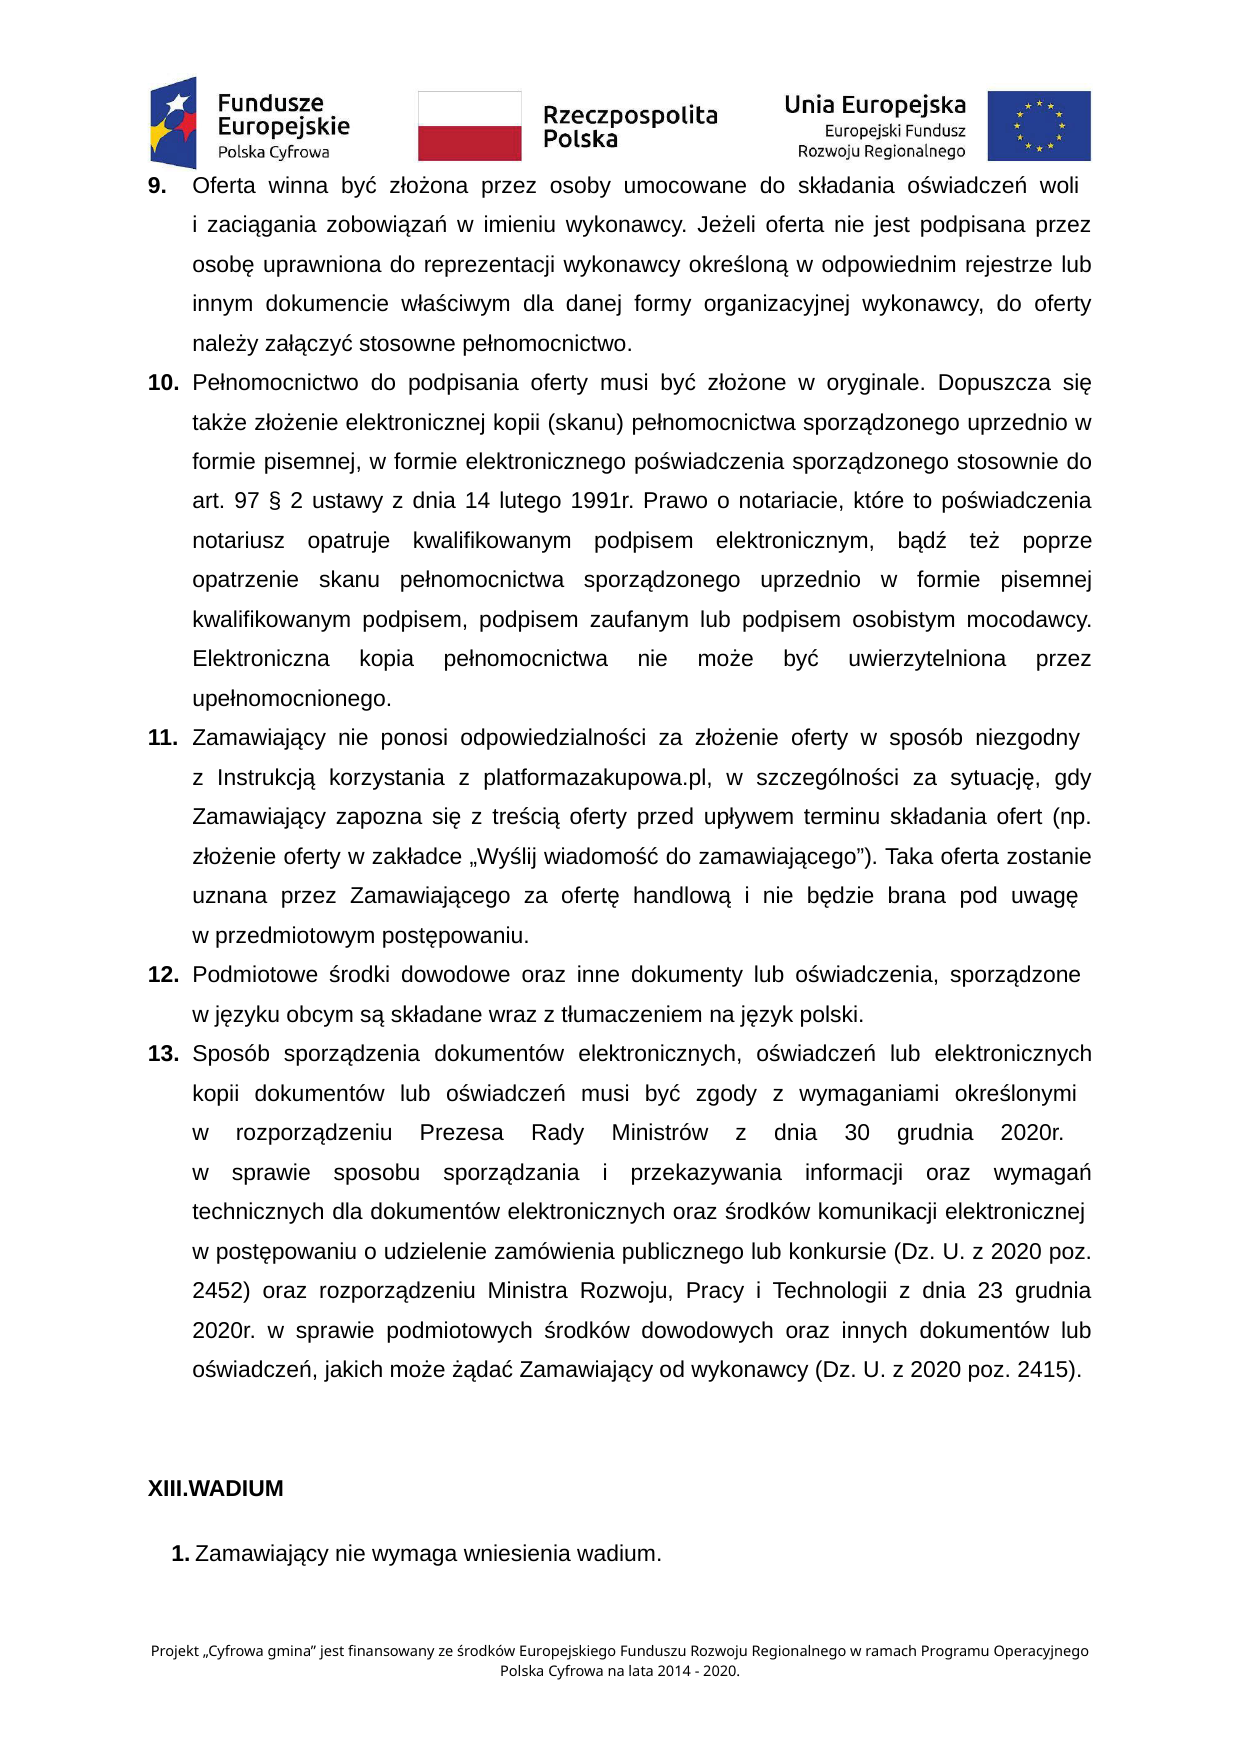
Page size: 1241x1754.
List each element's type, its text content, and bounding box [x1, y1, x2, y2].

list Zamawiający nie wymaga wniesienia wadium. [171, 1540, 1093, 1567]
list WADIUM [148, 1474, 1093, 1501]
list Pełnomocnictwo do podpisania oferty musi być złożone w oryginale. Dopuszcza się także złożenie elektronicznej kopii (skanu) pełnomocnictwa sporządzonego uprzednio w formie pisemnej, w formie elektronicznego poświadczenia sporządzonego stosownie do art. 97 § 2 ustawy z dnia 14 lutego 1991r. Prawo o notariacie, które to poświadczenia notariusz opatruje kwalifikowanym podpisem elektronicznym, bądź też poprze opatrzenie skanu pełnomocnictwa sporządzonego uprzednio w formie pisemnej kwalifikowanym podpisem, podpisem zaufanym lub podpisem osobistym mocodawcy. Elektroniczna kopia pełnomocnictwa nie może być uwierzytelniona przez upełnomocnionego. [148, 369, 1093, 711]
list Oferta winna być złożona przez osoby umocowane do składania oświadczeń woli i zaciągania zobowiązań w imieniu wykonawcy. Jeżeli oferta nie jest podpisana przez osobę uprawniona do reprezentacji wykonawcy określoną w odpowiednim rejestrze lub innym dokumencie właściwym dla danej formy organizacyjnej wykonawcy, do oferty należy załączyć stosowne pełnomocnictwo. [148, 172, 1093, 356]
list Podmiotowe środki dowodowe oraz inne dokumenty lub oświadczenia, sporządzone w języku obcym są składane wraz z tłumaczeniem na język polski. [148, 961, 1093, 1027]
list Sposób sporządzenia dokumentów elektronicznych, oświadczeń lub elektronicznych kopii dokumentów lub oświadczeń musi być zgody z wymaganiami określonymi w rozporządzeniu Prezesa Rady Ministrów z dnia 30 grudnia 2020r. w sprawie sposobu sporządzania i przekazywania informacji oraz wymagań technicznych dla dokumentów elektronicznych oraz środków komunikacji elektronicznej w postępowaniu o udzielenie zamówienia publicznego lub konkursie (Dz. U. z 2020 poz. 2452) oraz rozporządzeniu Ministra Rozwoju, Pracy i Technologii z dnia 23 grudnia 2020r. w sprawie podmiotowych środków dowodowych oraz innych dokumentów lub oświadczeń, jakich może żądać Zamawiający od wykonawcy (Dz. U. z 2020 poz. 2415). [148, 1040, 1093, 1382]
list Zamawiający nie ponosi odpowiedzialności za złożenie oferty w sposób niezgodny z Instrukcją korzystania z platformazakupowa.pl, w szczególności za sytuację, gdy Zamawiający zapozna się z treścią oferty przed upływem terminu składania ofert (np. złożenie oferty w zakładce „Wyślij wiadomość do zamawiającego”). Taka oferta zostanie uznana przez Zamawiającego za ofertę handlową i nie będzie brana pod uwagę w przedmiotowym postępowaniu. [148, 724, 1093, 948]
